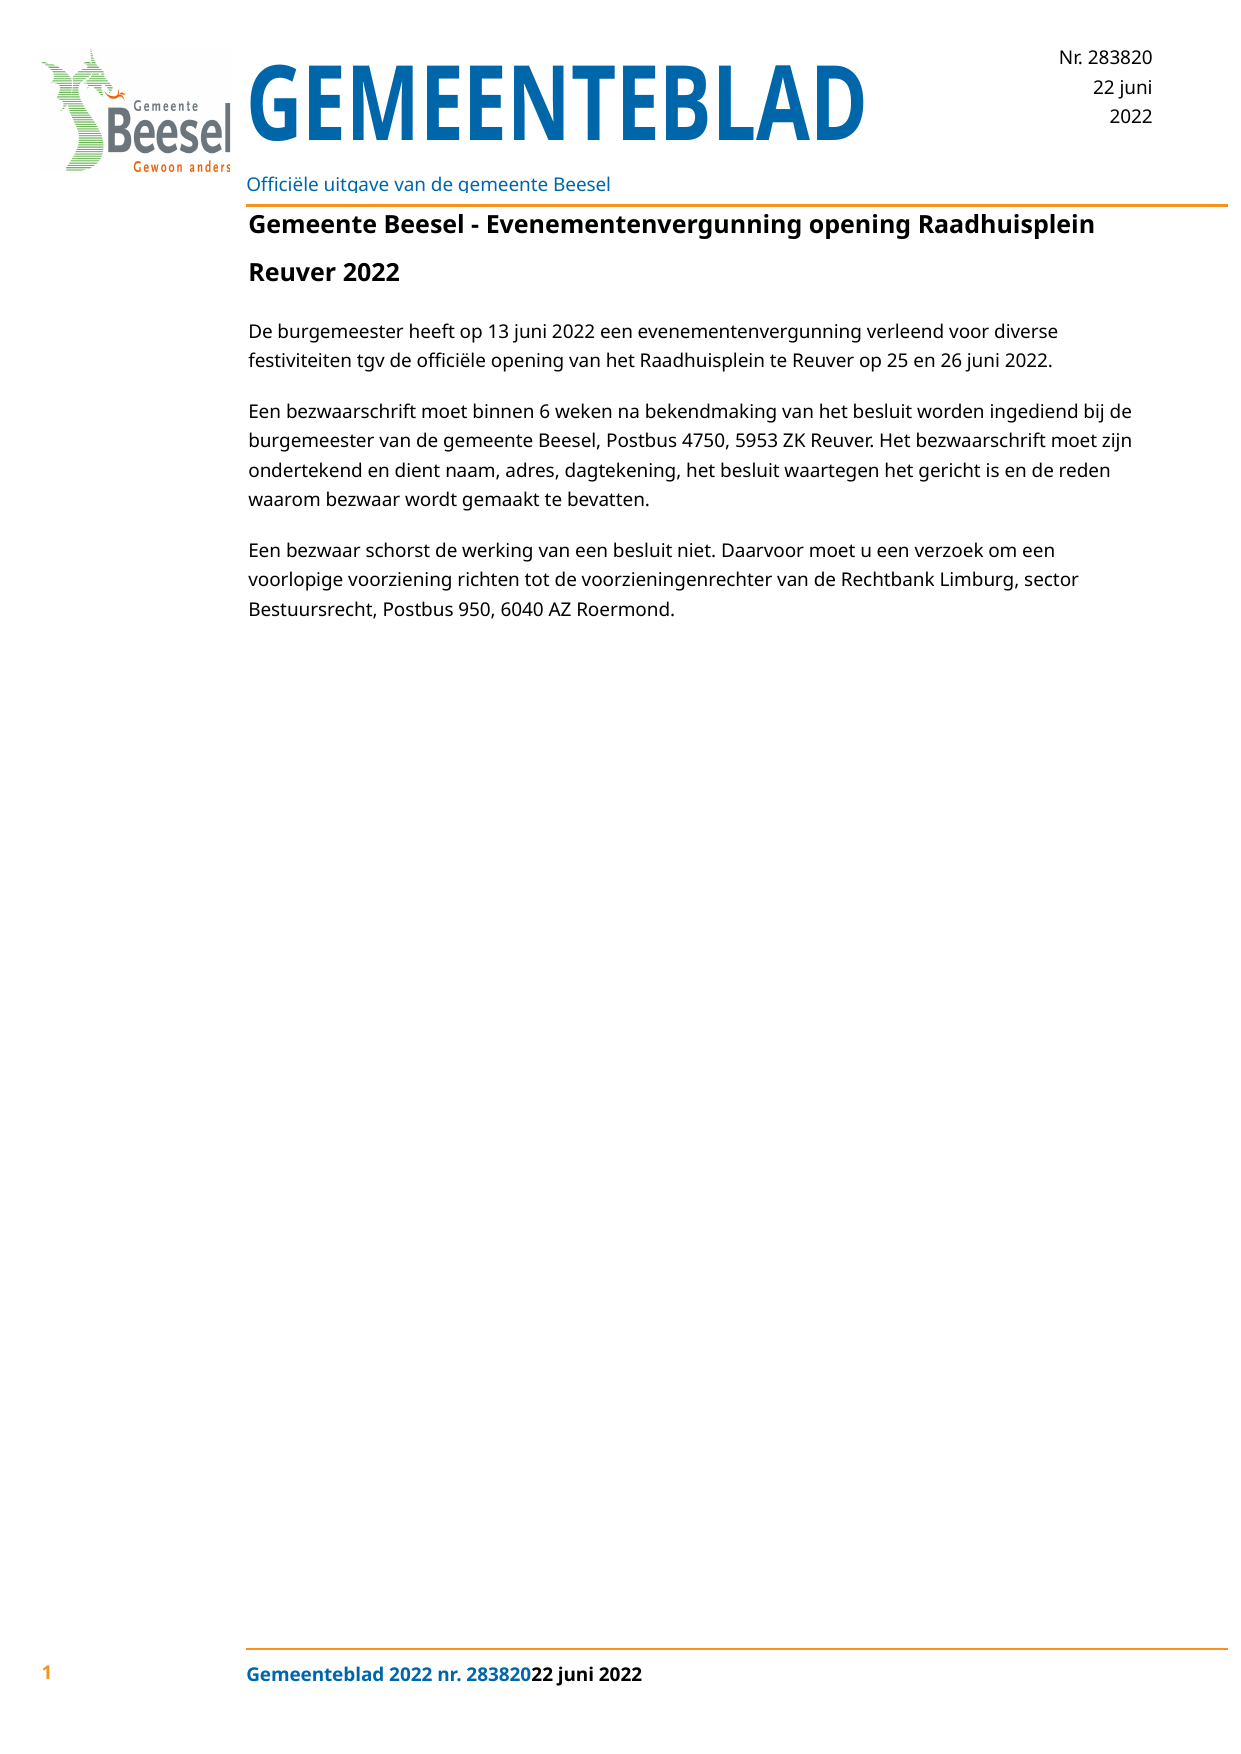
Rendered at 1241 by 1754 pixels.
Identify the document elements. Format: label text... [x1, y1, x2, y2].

picture [41, 47, 231, 172]
text Een bezwaar schorst de werking van een besluit niet. Daarvoor moet u een verzoek om een voorlopige voorziening richten tot de voorzieningenrechter van de Rechtbank Limburg, sector Bestuursrecht, Postbus 950, 6040 AZ Roermond. [248, 537, 1152, 622]
text De burgemeester heeft op 13 juni 2022 een evenementenvergunning verleend voor diverse festiviteiten tgv de officiële opening van het Raadhuisplein te Reuver op 25 en 26 juni 2022. [248, 318, 1152, 373]
text Gemeente Beesel - Evenementenvergunning opening Raadhuisplein Reuver 2022 [248, 207, 1152, 288]
text Een bezwaarschrift moet binnen 6 weken na bekendmaking van het besluit worden ingediend bij de burgemeester van de gemeente Beesel, Postbus 4750, 5953 ZK Reuver. Het bezwaarschrift moet zijn ondertekend en dient naam, adres, dagtekening, het besluit waartegen het gericht is en de reden waarom bezwaar wordt gemaakt te bevatten. [248, 398, 1152, 512]
